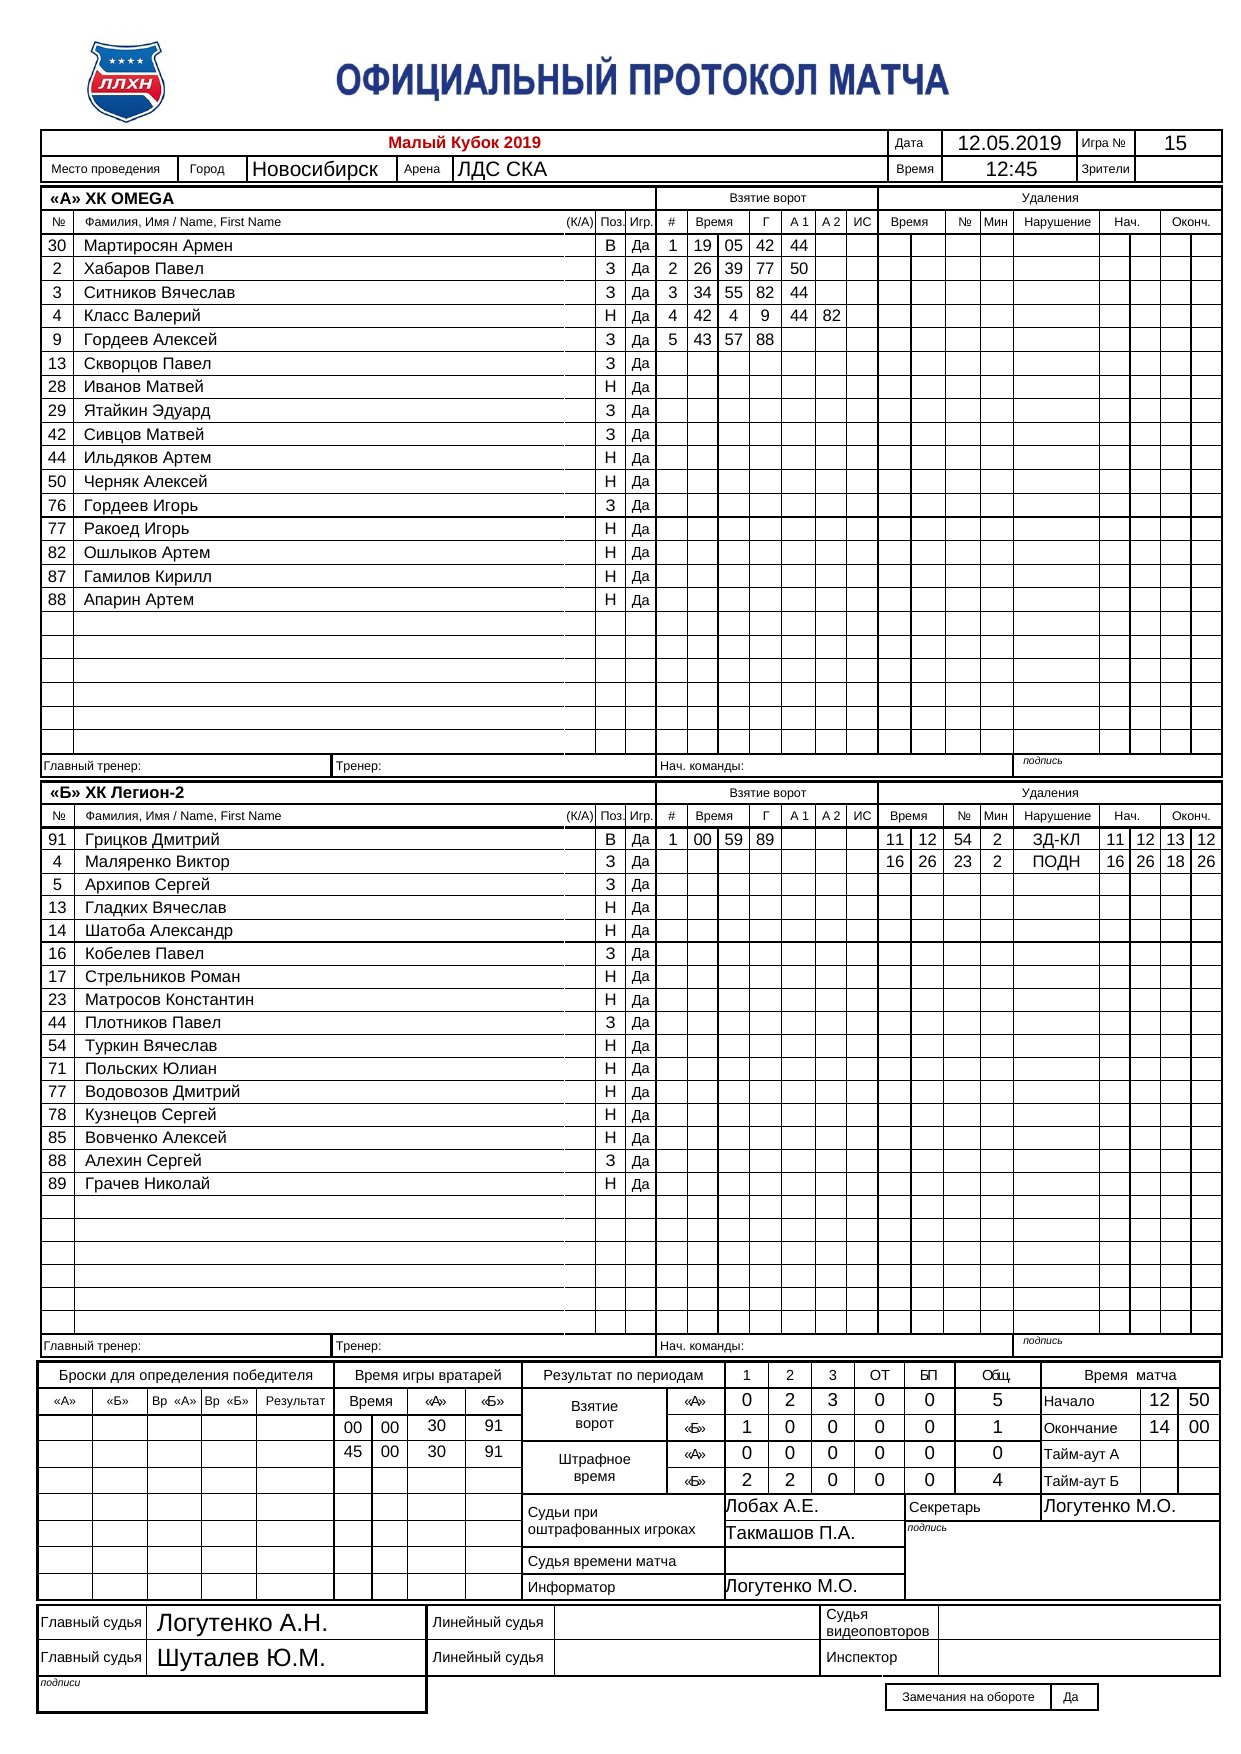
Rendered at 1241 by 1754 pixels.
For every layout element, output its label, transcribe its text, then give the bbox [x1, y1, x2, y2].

table_cell [1014, 494, 1099, 516]
table_cell [93, 1441, 147, 1467]
table_cell [39, 1416, 92, 1440]
table_cell [847, 1311, 877, 1333]
table_cell [565, 1104, 595, 1126]
table_cell 3 [42, 281, 73, 303]
table_cell [750, 470, 781, 493]
table_cell [912, 470, 945, 493]
table_cell 13 [1161, 829, 1190, 849]
table_cell [1014, 1265, 1099, 1287]
table_cell [816, 1058, 846, 1079]
table_cell [816, 989, 846, 1011]
table_cell [1131, 943, 1160, 964]
table_cell [565, 920, 595, 941]
table_cell Главный судья [39, 1606, 146, 1639]
table_cell [1014, 446, 1099, 469]
table_cell [466, 1494, 521, 1520]
table_cell [1100, 683, 1129, 706]
table_cell [719, 1150, 749, 1172]
table_cell [981, 352, 1013, 374]
table_cell Н [596, 376, 625, 398]
table_cell [1014, 1196, 1099, 1218]
table_cell [688, 494, 717, 516]
table_cell [565, 874, 595, 895]
table_cell [74, 659, 564, 682]
table_cell [565, 943, 595, 964]
table_cell [565, 328, 595, 351]
table_cell Оконч. [1161, 805, 1221, 826]
table_cell [912, 683, 945, 706]
table_cell [1161, 470, 1190, 493]
table_cell [1014, 423, 1099, 445]
table_header 2 [769, 1363, 811, 1387]
table_cell З [596, 850, 625, 872]
table_cell [688, 874, 717, 895]
table_cell [912, 636, 945, 658]
table_cell [565, 1311, 595, 1333]
table_cell [719, 989, 749, 1011]
table_cell [847, 1035, 877, 1057]
table_cell [782, 565, 815, 587]
table_cell [981, 446, 1013, 469]
table_cell [879, 494, 910, 516]
table_cell [912, 494, 945, 516]
table_cell [688, 541, 717, 564]
table_cell [981, 376, 1013, 398]
table_cell Да [626, 1127, 655, 1149]
table_cell [1014, 1219, 1099, 1241]
table_cell [1161, 376, 1190, 398]
table_cell [750, 989, 781, 1011]
table_cell [1161, 352, 1190, 374]
table_cell [719, 874, 749, 895]
table_cell [202, 1494, 256, 1520]
table_cell 17 [42, 966, 74, 987]
table_cell [75, 1196, 564, 1218]
table_cell [782, 423, 815, 445]
table_cell [946, 352, 980, 374]
table_cell [782, 1150, 815, 1172]
table_cell 2 [726, 1468, 768, 1493]
table_cell [879, 235, 910, 256]
table_cell 26 [912, 850, 943, 872]
table_cell [1014, 707, 1099, 729]
table_cell [879, 376, 910, 398]
table_cell [148, 1547, 201, 1573]
table_cell [1100, 1311, 1129, 1333]
table_cell Место проведения [42, 157, 177, 181]
table_cell [1131, 565, 1160, 587]
table_cell 44 [782, 281, 815, 303]
table_cell [657, 943, 687, 964]
table_cell [879, 730, 910, 753]
table_cell (К/А) [565, 805, 595, 826]
table_cell Ятайкин Эдуард [74, 399, 564, 422]
table_cell [1192, 1242, 1221, 1264]
table_cell [750, 446, 781, 469]
table_cell [257, 1416, 333, 1440]
table_cell [946, 423, 980, 445]
table_cell [981, 1012, 1013, 1033]
table_cell З [596, 874, 625, 895]
table_header «А» ХК OMEGA [42, 188, 655, 209]
table_cell [912, 896, 943, 918]
table_cell Время [335, 1389, 407, 1413]
table_cell [39, 1468, 92, 1493]
table_cell [944, 1035, 980, 1057]
table_cell [1192, 1127, 1221, 1149]
table_cell [657, 1242, 687, 1264]
table_cell [93, 1416, 147, 1440]
table_cell [847, 399, 877, 422]
table_cell 78 [42, 1104, 74, 1126]
table_cell Судья видеоповторов [821, 1606, 938, 1639]
table_cell 00 [335, 1416, 371, 1440]
table_cell Хабаров Павел [74, 257, 564, 280]
table_cell 19 [688, 235, 717, 256]
table_cell [1179, 1441, 1219, 1467]
table_cell [946, 612, 980, 634]
table_cell Главный тренер: [42, 1335, 330, 1356]
table_cell [944, 1012, 980, 1033]
table_cell № [42, 211, 73, 233]
table_cell подпись [906, 1522, 1219, 1599]
table_cell [944, 1242, 980, 1264]
table_cell [335, 1468, 371, 1493]
table_cell [257, 1441, 333, 1467]
table_cell Ошлыков Артем [74, 541, 564, 564]
table_cell 2 [769, 1468, 811, 1493]
table_header 15 [1136, 131, 1221, 155]
table_cell [657, 1311, 687, 1333]
table_cell 88 [42, 588, 73, 611]
table_cell [981, 989, 1013, 1011]
table_header Замечания на обороте [887, 1685, 1050, 1709]
table_cell Нарушение [1014, 211, 1099, 233]
table_header 3 [812, 1363, 854, 1387]
table_cell Мартиросян Армен [74, 235, 564, 256]
table_cell Логутенко М.О. [1042, 1495, 1219, 1520]
table_cell «Б » [466, 1389, 521, 1413]
table_cell [981, 874, 1013, 895]
table_header Взятие ворот [657, 188, 877, 209]
table_cell [719, 612, 749, 634]
table_cell [944, 1265, 980, 1287]
table_cell [912, 257, 945, 280]
table_cell [981, 541, 1013, 564]
table_cell [1192, 1035, 1221, 1057]
table_cell Арена [398, 157, 452, 181]
table_cell [912, 1150, 943, 1172]
table_cell [1131, 896, 1160, 918]
table_cell [1014, 328, 1099, 351]
table_cell [74, 707, 564, 729]
table_cell Время [688, 211, 749, 233]
table_cell [1131, 1104, 1160, 1126]
table_cell Тренер: [333, 1335, 655, 1356]
table_cell [257, 1574, 333, 1599]
table_cell [750, 1288, 781, 1310]
table_cell [816, 446, 846, 469]
table_cell [1192, 920, 1221, 941]
table_cell 54 [944, 829, 980, 849]
table_cell [912, 518, 945, 540]
table_cell подписи [39, 1677, 425, 1711]
table_cell [657, 707, 687, 729]
table_cell [782, 1012, 815, 1033]
table_cell [946, 565, 980, 587]
table_cell [912, 612, 945, 634]
table_cell Алехин Сергей [75, 1150, 564, 1172]
table_cell [879, 1288, 910, 1310]
table_cell [657, 1035, 687, 1057]
table_cell [596, 1311, 625, 1333]
table_cell [782, 896, 815, 918]
table_cell [1136, 157, 1221, 181]
table_cell ЛДС СКА [454, 157, 887, 181]
table_cell [657, 1265, 687, 1287]
table_cell 44 [42, 1012, 74, 1033]
table_cell [1192, 305, 1221, 327]
table_cell [1100, 707, 1129, 729]
table_cell [565, 636, 595, 658]
table_cell [847, 1012, 877, 1033]
table_cell [719, 707, 749, 729]
table_cell [1192, 235, 1221, 256]
table_cell 18 [1161, 850, 1190, 872]
table_cell [719, 541, 749, 564]
table_cell [750, 707, 781, 729]
table_cell [879, 1081, 910, 1103]
table_cell [782, 1311, 815, 1333]
table_cell [750, 874, 781, 895]
table_cell [981, 1104, 1013, 1126]
table_cell [565, 896, 595, 918]
table_cell [466, 1547, 521, 1573]
table_cell [596, 1219, 625, 1241]
table_cell [1100, 1219, 1129, 1241]
table_cell [688, 376, 717, 398]
table_cell [1014, 257, 1099, 280]
table_cell Тайм-аут Б [1042, 1468, 1140, 1493]
table_cell [39, 1574, 92, 1599]
table_cell [1100, 1150, 1129, 1172]
table_cell [981, 683, 1013, 706]
table_cell [847, 1242, 877, 1264]
table_cell [1131, 352, 1160, 374]
table_cell [719, 966, 749, 987]
table_cell [1014, 989, 1099, 1011]
table_cell (К/А) [565, 211, 595, 233]
table_cell [565, 1219, 595, 1241]
table_cell Архипов Сергей [75, 874, 564, 895]
table_cell 0 [905, 1389, 954, 1413]
table_cell [1161, 966, 1190, 987]
table_cell [816, 612, 846, 634]
table_cell [596, 1288, 625, 1310]
table_cell 45 [335, 1441, 371, 1467]
table_cell [879, 305, 910, 327]
table_cell [565, 470, 595, 493]
table_cell [1131, 588, 1160, 611]
table_cell [912, 966, 943, 987]
table_cell Да [626, 470, 655, 493]
table_cell [688, 1104, 717, 1126]
table_cell [1161, 1219, 1190, 1241]
table_cell [1192, 636, 1221, 658]
table_cell Да [626, 874, 655, 895]
table_cell Поз. [596, 805, 625, 826]
table_cell [816, 1265, 846, 1287]
table_cell [1131, 874, 1160, 895]
table_header Да [1052, 1685, 1097, 1709]
table_cell [1014, 470, 1099, 493]
table_cell Линейный судья [428, 1640, 554, 1675]
table_cell [202, 1521, 256, 1546]
table_cell [565, 1196, 595, 1218]
table_cell 39 [719, 257, 749, 280]
table_cell [719, 1012, 749, 1033]
table_cell [816, 1035, 846, 1057]
table_cell [1100, 1288, 1129, 1310]
table_cell 30 [408, 1416, 465, 1440]
table_cell [1192, 257, 1221, 280]
table_cell [1161, 1058, 1190, 1079]
table_cell [750, 376, 781, 398]
table_cell 89 [750, 829, 781, 849]
table_cell Да [626, 423, 655, 445]
table_cell подпись [1014, 1335, 1221, 1356]
table_cell [879, 470, 910, 493]
table_cell [946, 636, 980, 658]
table_cell Мин [981, 211, 1013, 233]
table_cell [626, 707, 655, 729]
table_cell 4 [42, 850, 74, 872]
table_cell [1014, 1311, 1099, 1333]
table_cell [782, 1288, 815, 1310]
table_cell Да [626, 829, 655, 849]
table_cell [657, 659, 687, 682]
table_cell 0 [905, 1415, 954, 1440]
table_cell [912, 1104, 943, 1126]
picture [5, 28, 1179, 129]
table_cell [1131, 1058, 1160, 1079]
table_cell [816, 920, 846, 941]
table_cell № [944, 805, 980, 826]
table_cell Информатор [523, 1575, 724, 1599]
table_cell [1014, 1127, 1099, 1149]
table_cell Главный тренер: [42, 755, 330, 776]
table_cell [1161, 1311, 1190, 1333]
table_cell Фамилия, Имя / Name, First Name [74, 211, 565, 233]
table_cell [981, 966, 1013, 987]
table_cell [750, 399, 781, 422]
table_cell [257, 1521, 333, 1546]
table_cell [981, 920, 1013, 941]
table_cell [75, 1288, 564, 1310]
table_cell [93, 1574, 147, 1599]
table_cell «Б» [668, 1468, 724, 1493]
table_cell [148, 1441, 201, 1467]
table_cell [565, 850, 595, 872]
table_cell [782, 399, 815, 422]
table_cell [1131, 494, 1160, 516]
table_cell [1014, 1081, 1099, 1103]
table_cell 55 [719, 281, 749, 303]
table_cell [1161, 1150, 1190, 1172]
table_cell [847, 989, 877, 1011]
table_cell [1161, 659, 1190, 682]
table_cell [688, 966, 717, 987]
table_cell [1100, 257, 1129, 280]
table_cell [202, 1574, 256, 1599]
table_cell [688, 850, 717, 872]
table_cell [1014, 1058, 1099, 1079]
table_cell [981, 1173, 1013, 1195]
table_cell [1100, 896, 1129, 918]
table_cell [879, 920, 910, 941]
table_cell [74, 683, 564, 706]
table_cell [847, 874, 877, 895]
table_cell [750, 1058, 781, 1079]
table_cell [1131, 1150, 1160, 1172]
table_cell Инспектор [821, 1640, 938, 1675]
table_cell [1131, 920, 1160, 941]
table_cell [1161, 1104, 1190, 1126]
table_cell Скворцов Павел [74, 352, 564, 374]
table_cell [912, 1242, 943, 1264]
table_cell [719, 565, 749, 587]
table_cell [1100, 1265, 1129, 1287]
table_cell [657, 1127, 687, 1149]
table_cell [750, 612, 781, 634]
table_cell [912, 352, 945, 374]
table_cell Нач. [1100, 805, 1160, 826]
table_cell [657, 1150, 687, 1172]
table_cell [565, 518, 595, 540]
table_cell З [596, 1150, 625, 1172]
table_cell [782, 1127, 815, 1149]
table_cell [1014, 518, 1099, 540]
table_cell Время [879, 211, 945, 233]
table_cell [719, 446, 749, 469]
table_cell 71 [42, 1058, 74, 1079]
table_cell Г [750, 805, 781, 826]
table_cell [688, 659, 717, 682]
table_cell [555, 1640, 819, 1675]
table_cell [946, 470, 980, 493]
table_cell [946, 730, 980, 753]
table_cell [657, 588, 687, 611]
table_cell [373, 1521, 407, 1546]
table_cell З [596, 352, 625, 374]
table_cell [1100, 943, 1129, 964]
table_cell [946, 257, 980, 280]
table_cell [944, 1150, 980, 1172]
table_cell [1100, 1058, 1129, 1079]
table_cell Да [626, 588, 655, 611]
table_cell [1100, 494, 1129, 516]
table_cell [1100, 281, 1129, 303]
table_cell Кузнецов Сергей [75, 1104, 564, 1126]
table_cell [912, 235, 945, 256]
table_cell # [657, 805, 687, 826]
table_cell [750, 518, 781, 540]
table_cell [565, 989, 595, 1011]
table_cell 30 [408, 1441, 465, 1467]
table_cell З [596, 257, 625, 280]
table_cell [782, 989, 815, 1011]
table_cell Да [626, 518, 655, 540]
table_cell [750, 1150, 781, 1172]
table_cell [688, 588, 717, 611]
table_cell [719, 1035, 749, 1057]
table_cell [719, 1311, 749, 1333]
table_cell [981, 399, 1013, 422]
table_cell [1014, 659, 1099, 682]
table_cell Да [626, 235, 655, 256]
table_cell [879, 1127, 910, 1149]
table_cell [1192, 565, 1221, 587]
table_cell [912, 423, 945, 445]
table_cell [816, 1081, 846, 1103]
table_cell 82 [816, 305, 846, 327]
table_cell [1131, 1081, 1160, 1103]
table_cell [912, 943, 943, 964]
table_cell Тренер: [333, 755, 655, 776]
table_cell Логутенко А.Н. [147, 1606, 425, 1639]
table_cell [657, 636, 687, 658]
table_cell [879, 1242, 910, 1264]
table_cell [1161, 920, 1190, 941]
table_cell «А» [408, 1389, 465, 1413]
table_cell [816, 565, 846, 587]
table_cell [816, 423, 846, 445]
table_cell [879, 588, 910, 611]
table_cell [148, 1494, 201, 1520]
table_cell 54 [42, 1035, 74, 1057]
table_cell [688, 446, 717, 469]
table_cell 12:45 [943, 157, 1076, 181]
table_cell З [596, 943, 625, 964]
table_cell [879, 874, 910, 895]
table_cell [816, 470, 846, 493]
table_cell [719, 1265, 749, 1287]
table_cell [688, 636, 717, 658]
table_cell 26 [1131, 850, 1160, 872]
table_cell [879, 423, 910, 445]
table_cell [816, 683, 846, 706]
table_cell [74, 612, 564, 634]
table_cell [750, 850, 781, 872]
table_cell [782, 1265, 815, 1287]
table_cell Грачев Николай [75, 1173, 564, 1195]
table_cell Да [626, 943, 655, 964]
table_cell [1131, 376, 1160, 398]
table_cell [1131, 730, 1160, 753]
table_cell [1192, 541, 1221, 564]
table_cell [1161, 446, 1190, 469]
table_cell [750, 966, 781, 987]
table_cell [657, 730, 687, 753]
table_cell [750, 1311, 781, 1333]
table_cell [75, 1242, 564, 1264]
table_cell [879, 1265, 910, 1287]
table_cell [373, 1494, 407, 1520]
table_cell [847, 494, 877, 516]
table_cell [626, 612, 655, 634]
table_cell [944, 1196, 980, 1218]
table_cell 42 [688, 305, 717, 327]
table_cell Да [626, 850, 655, 872]
table_cell [1192, 1196, 1221, 1218]
table_cell [939, 1606, 1219, 1639]
table_cell [1192, 874, 1221, 895]
table_cell [782, 730, 815, 753]
table_cell [719, 730, 749, 753]
table_cell [879, 612, 910, 634]
table_cell А 2 [816, 211, 846, 233]
table_cell [1014, 920, 1099, 941]
table_cell Матросов Константин [75, 989, 564, 1011]
table_cell 0 [905, 1442, 954, 1467]
table_cell 2 [981, 829, 1013, 849]
table_cell [93, 1468, 147, 1493]
table_cell [719, 659, 749, 682]
table_cell [335, 1494, 371, 1520]
table_cell [816, 1012, 846, 1033]
table_cell Н [596, 1081, 625, 1103]
table_cell 4 [42, 305, 73, 327]
table_cell [42, 1242, 74, 1264]
table_cell [1100, 989, 1129, 1011]
table_cell [1131, 423, 1160, 445]
table_cell [657, 1012, 687, 1033]
table_cell 14 [42, 920, 74, 941]
table_cell [1161, 1127, 1190, 1149]
table_cell [816, 1196, 846, 1218]
table_cell [1161, 730, 1190, 753]
table_cell [847, 423, 877, 445]
table_cell [879, 518, 910, 540]
table_cell [1131, 470, 1160, 493]
table_cell 1 [657, 829, 687, 849]
table_cell [657, 989, 687, 1011]
table_cell [719, 850, 749, 872]
table_cell 11 [1100, 829, 1129, 849]
table_cell [912, 707, 945, 729]
table_cell Шуталев Ю.М. [147, 1640, 425, 1675]
table_cell [847, 446, 877, 469]
table_cell [657, 1196, 687, 1218]
table_cell [1161, 1196, 1190, 1218]
table_cell [847, 1150, 877, 1172]
table_cell [1161, 612, 1190, 634]
table_cell [42, 636, 73, 658]
table_cell [657, 376, 687, 398]
table_cell Взятие ворот [523, 1389, 666, 1440]
table_cell [719, 1288, 749, 1310]
table_cell [626, 1311, 655, 1333]
table_cell [1100, 352, 1129, 374]
table_cell [782, 1081, 815, 1103]
table_cell [42, 612, 73, 634]
table_cell [879, 541, 910, 564]
table_cell [1161, 1035, 1190, 1057]
table_cell [1100, 730, 1129, 753]
table_cell [688, 896, 717, 918]
table_cell Н [596, 305, 625, 327]
table_cell «Б» [93, 1389, 147, 1413]
table_cell [1161, 281, 1190, 303]
table_cell [847, 518, 877, 540]
table_cell [816, 829, 846, 849]
table_cell Тайм-аут А [1042, 1441, 1140, 1467]
table_cell [816, 1219, 846, 1241]
table_cell [946, 588, 980, 611]
table_cell Ильдяков Артем [74, 446, 564, 469]
table_cell [847, 850, 877, 872]
table_cell [750, 565, 781, 587]
table_cell [782, 1058, 815, 1079]
table_cell Нач. команды: [657, 755, 1012, 776]
table_cell [1014, 1173, 1099, 1195]
table_cell 85 [42, 1127, 74, 1149]
table_cell Окончание [1042, 1415, 1140, 1440]
table_cell [688, 612, 717, 634]
table_cell [688, 518, 717, 540]
table_cell [1131, 966, 1160, 987]
table_cell [1192, 399, 1221, 422]
table_cell [847, 920, 877, 941]
table_cell [946, 376, 980, 398]
table_cell [912, 281, 945, 303]
table_cell [657, 1173, 687, 1195]
table_cell [879, 1311, 910, 1333]
table_cell [719, 1173, 749, 1195]
table_cell ПОДН [1014, 850, 1099, 872]
table_cell [782, 352, 815, 374]
table_cell [1161, 896, 1190, 918]
table_cell [1161, 1081, 1190, 1103]
table_cell [565, 423, 595, 445]
table_cell [1014, 1150, 1099, 1172]
table_cell [148, 1416, 201, 1440]
table_cell [555, 1606, 819, 1639]
table_cell [719, 470, 749, 493]
table_cell В [596, 829, 625, 849]
table_header БП [905, 1363, 954, 1387]
table_cell [1161, 565, 1190, 587]
table_cell [596, 636, 625, 658]
table_cell [847, 1219, 877, 1241]
table_cell [428, 1677, 882, 1711]
table_cell [657, 1104, 687, 1126]
table_cell [657, 518, 687, 540]
table_cell [782, 874, 815, 895]
table_cell [565, 683, 595, 706]
table_cell [1161, 1288, 1190, 1310]
table_cell 89 [42, 1173, 74, 1195]
table_cell [335, 1574, 371, 1599]
table_cell [1014, 612, 1099, 634]
table_cell [1014, 399, 1099, 422]
table_cell 2 [42, 257, 73, 280]
table_cell [782, 707, 815, 729]
table_cell [782, 518, 815, 540]
table_cell [688, 1219, 717, 1241]
table_cell 88 [750, 328, 781, 351]
table_cell [879, 896, 910, 918]
table_cell [1100, 1035, 1129, 1057]
table_cell [565, 352, 595, 374]
table_cell [688, 1127, 717, 1149]
table_cell [719, 1127, 749, 1149]
table_cell [408, 1521, 465, 1546]
table_cell [408, 1574, 465, 1599]
table_cell [565, 1173, 595, 1195]
table_cell [42, 1219, 74, 1241]
table_cell Гордеев Игорь [74, 494, 564, 516]
table_cell [626, 730, 655, 753]
table_cell [1192, 683, 1221, 706]
table_cell Да [626, 541, 655, 564]
table_cell 3 [657, 281, 687, 303]
table_cell [912, 565, 945, 587]
table_header Малый Кубок 2019 [42, 131, 887, 155]
table_cell [782, 1219, 815, 1241]
table_cell [565, 399, 595, 422]
table_cell [565, 829, 595, 849]
table_cell [1161, 1242, 1190, 1264]
table_cell Польских Юлиан [75, 1058, 564, 1079]
table_cell [688, 1173, 717, 1195]
table_cell [596, 1242, 625, 1264]
table_cell [782, 376, 815, 398]
table_cell [148, 1521, 201, 1546]
table_cell Штрафное время [523, 1442, 666, 1493]
table_cell [944, 966, 980, 987]
table_cell [1131, 659, 1160, 682]
table_cell [912, 1081, 943, 1103]
table_cell [816, 588, 846, 611]
table_cell 44 [782, 305, 815, 327]
table_cell «А» [39, 1389, 92, 1413]
table_cell [688, 730, 717, 753]
table_cell [335, 1521, 371, 1546]
table_cell [912, 1058, 943, 1079]
table_cell [847, 1288, 877, 1310]
table_cell [565, 1288, 595, 1310]
table_cell «А» [668, 1442, 724, 1467]
table_cell [847, 588, 877, 611]
table_cell [816, 659, 846, 682]
table_cell [1131, 1265, 1160, 1287]
table_cell 42 [750, 235, 781, 256]
table_cell [1192, 518, 1221, 540]
table_cell [466, 1468, 521, 1493]
table_cell 12 [1141, 1389, 1177, 1413]
table_cell Н [596, 541, 625, 564]
table_cell [565, 1127, 595, 1149]
table_cell [1131, 541, 1160, 564]
table_cell [1100, 612, 1129, 634]
table_cell [816, 328, 846, 351]
table_cell [257, 1547, 333, 1573]
table_cell [946, 281, 980, 303]
table_cell [847, 1196, 877, 1218]
table_cell [782, 612, 815, 634]
table_cell [596, 730, 625, 753]
table_cell Н [596, 1058, 625, 1079]
table_cell [981, 281, 1013, 303]
table_cell 26 [688, 257, 717, 280]
table_header Удаления [879, 783, 1221, 803]
table_cell [42, 1265, 74, 1287]
table_cell Н [596, 518, 625, 540]
table_cell [408, 1547, 465, 1573]
table_cell [816, 1127, 846, 1149]
table_cell [981, 943, 1013, 964]
table_cell [847, 1173, 877, 1195]
table_cell Вовченко Алексей [75, 1127, 564, 1149]
table_cell [719, 1219, 749, 1241]
table_cell [782, 850, 815, 872]
table_cell [1100, 636, 1129, 658]
table_cell Стрельников Роман [75, 966, 564, 987]
table_cell [1100, 1127, 1129, 1149]
table_cell [847, 352, 877, 374]
table_cell [1099, 1682, 1220, 1711]
table_cell [1192, 1265, 1221, 1287]
table_cell 76 [42, 494, 73, 516]
table_cell [657, 446, 687, 469]
table_cell 4 [657, 305, 687, 327]
table_cell [879, 1150, 910, 1172]
table_cell [657, 541, 687, 564]
table_cell Н [596, 565, 625, 587]
table_cell [946, 446, 980, 469]
table_cell Оконч. [1161, 211, 1221, 233]
table_cell Ситников Вячеслав [74, 281, 564, 303]
table_cell [1192, 966, 1221, 987]
table_cell [688, 352, 717, 374]
table_cell Г [750, 211, 781, 233]
table_cell [1192, 588, 1221, 611]
table_cell [688, 399, 717, 422]
table_cell Да [626, 1012, 655, 1033]
table_cell Н [596, 896, 625, 918]
table_cell [944, 1104, 980, 1126]
table_cell [912, 874, 943, 895]
table_cell 50 [42, 470, 73, 493]
table_cell [946, 235, 980, 256]
table_cell Грицков Дмитрий [75, 829, 564, 849]
table_cell подпись [1014, 755, 1221, 776]
table_cell [1192, 1081, 1221, 1103]
table_cell [782, 470, 815, 493]
table_cell Да [626, 1173, 655, 1195]
table_cell [719, 943, 749, 964]
table_cell [912, 1196, 943, 1218]
table_cell [1131, 281, 1160, 303]
table_cell [1100, 328, 1129, 351]
table_cell Да [626, 446, 655, 469]
table_cell [816, 541, 846, 564]
table_cell [565, 565, 595, 587]
table_cell 0 [812, 1468, 854, 1493]
table_cell 30 [42, 235, 73, 256]
table_cell [782, 446, 815, 469]
table_cell З [596, 328, 625, 351]
table_cell [912, 1288, 943, 1310]
table_cell [1131, 446, 1160, 469]
table_cell [847, 1265, 877, 1287]
table_cell [912, 730, 945, 753]
table_cell 28 [42, 376, 73, 398]
table_cell [42, 730, 73, 753]
table_cell Да [626, 352, 655, 374]
table_cell [657, 683, 687, 706]
table_cell [408, 1468, 465, 1493]
table_cell Поз. [596, 211, 625, 233]
table_header Время игры вратарей [335, 1363, 521, 1387]
table_cell [565, 541, 595, 564]
table_cell А 1 [782, 805, 815, 826]
table_cell [1192, 1173, 1221, 1195]
table_cell [1014, 1035, 1099, 1057]
table_header Взятие ворот [657, 783, 877, 803]
table_cell [1192, 494, 1221, 516]
table_cell [912, 376, 945, 398]
table_cell [847, 659, 877, 682]
table_cell [750, 659, 781, 682]
table_cell [782, 683, 815, 706]
table_cell [750, 1035, 781, 1057]
table_cell 87 [42, 565, 73, 587]
table_cell [1131, 1012, 1160, 1033]
table_cell [750, 588, 781, 611]
table_cell 59 [719, 829, 749, 849]
table_cell 0 [726, 1442, 768, 1467]
table_cell [946, 541, 980, 564]
table_cell 82 [750, 281, 781, 303]
table_cell [565, 305, 595, 327]
table_cell [879, 683, 910, 706]
table_cell [335, 1547, 371, 1573]
table_cell 3 [812, 1389, 854, 1413]
table_cell 12 [1131, 829, 1160, 849]
table_cell [816, 1173, 846, 1195]
table_cell [750, 730, 781, 753]
table_cell [1014, 1288, 1099, 1310]
table_cell [657, 966, 687, 987]
table_cell Маляренко Виктор [75, 850, 564, 872]
table_cell [981, 636, 1013, 658]
table_cell [912, 1265, 943, 1287]
table_cell [719, 896, 749, 918]
table_cell [1014, 636, 1099, 658]
table_cell [657, 565, 687, 587]
table_cell [1192, 707, 1221, 729]
table_cell Да [626, 966, 655, 987]
table_cell [782, 920, 815, 941]
table_cell [1161, 707, 1190, 729]
table_cell 16 [1100, 850, 1129, 872]
table_cell [719, 920, 749, 941]
table_cell [750, 352, 781, 374]
table_cell [1131, 399, 1160, 422]
table_cell [688, 423, 717, 445]
table_cell [1131, 1127, 1160, 1149]
table_cell 77 [750, 257, 781, 280]
table_cell [981, 1265, 1013, 1287]
table_cell [1100, 659, 1129, 682]
table_cell 0 [812, 1442, 854, 1467]
table_cell [750, 1104, 781, 1126]
table_cell [1192, 328, 1221, 351]
table_cell 5 [657, 328, 687, 351]
table_cell [39, 1441, 92, 1467]
table_cell [688, 1012, 717, 1033]
table_cell [657, 1058, 687, 1079]
table_cell [1014, 943, 1099, 964]
table_cell [719, 518, 749, 540]
table_cell [719, 683, 749, 706]
table_cell Вр «Б» [202, 1389, 256, 1413]
table_header «Б» ХК Легион-2 [42, 783, 655, 803]
table_cell [466, 1574, 521, 1599]
table_cell 0 [726, 1389, 768, 1413]
table_cell [1100, 1173, 1129, 1195]
table_cell [42, 1311, 74, 1333]
table_cell Да [626, 305, 655, 327]
table_cell [782, 328, 815, 351]
table_cell [688, 920, 717, 941]
table_cell [42, 1288, 74, 1310]
table_cell [719, 1058, 749, 1079]
table_cell [981, 565, 1013, 587]
table_cell [1161, 1173, 1190, 1195]
table_cell [688, 1035, 717, 1057]
table_cell [981, 257, 1013, 280]
table_cell [1014, 235, 1099, 256]
table_cell Да [626, 896, 655, 918]
table_cell [1179, 1468, 1219, 1493]
table_cell [847, 328, 877, 351]
table_cell 0 [956, 1442, 1040, 1467]
table_cell 77 [42, 1081, 74, 1103]
table_cell [879, 1219, 910, 1241]
table_cell [981, 494, 1013, 516]
table_cell 5 [956, 1389, 1040, 1413]
table_cell [1100, 446, 1129, 469]
table_cell [626, 659, 655, 682]
table_cell Да [626, 376, 655, 398]
table_cell [847, 612, 877, 634]
table_cell [1131, 235, 1160, 256]
table_cell [782, 1173, 815, 1195]
table_cell 0 [855, 1389, 904, 1413]
table_cell Да [626, 989, 655, 1011]
table_cell 14 [1141, 1415, 1177, 1440]
table_cell # [657, 211, 687, 233]
table_cell [981, 1081, 1013, 1103]
table_cell Гладких Вячеслав [75, 896, 564, 918]
table_cell [565, 235, 595, 256]
table_cell З [596, 399, 625, 422]
table_cell [257, 1494, 333, 1520]
table_cell [750, 1012, 781, 1033]
table_cell [847, 305, 877, 327]
table_cell Гордеев Алексей [74, 328, 564, 351]
table_cell [719, 1081, 749, 1103]
table_cell [847, 683, 877, 706]
table_cell 4 [956, 1468, 1040, 1493]
table_cell ИС [847, 805, 877, 826]
table_cell [1131, 683, 1160, 706]
table_cell [981, 659, 1013, 682]
table_cell [1192, 1058, 1221, 1079]
table_cell [944, 1173, 980, 1195]
table_cell Н [596, 1035, 625, 1057]
table_cell [1161, 235, 1190, 256]
table_cell 91 [466, 1416, 521, 1440]
table_cell Да [626, 1035, 655, 1057]
table_cell [816, 494, 846, 516]
table_header Удаления [879, 188, 1221, 209]
table_cell [1131, 1242, 1160, 1264]
table_cell [1161, 494, 1190, 516]
table_cell [565, 730, 595, 753]
table_cell 82 [42, 541, 73, 564]
table_cell [847, 1081, 877, 1103]
table_cell [1192, 1219, 1221, 1241]
table_cell [565, 281, 595, 303]
table_cell [1192, 989, 1221, 1011]
table_cell [750, 1081, 781, 1103]
table_cell [879, 281, 910, 303]
table_cell [946, 305, 980, 327]
table_cell Апарин Артем [74, 588, 564, 611]
table_cell «Б» [668, 1415, 724, 1440]
table_cell 0 [769, 1442, 811, 1467]
table_cell № [42, 805, 74, 826]
table_cell [912, 1173, 943, 1195]
table_cell А 2 [816, 805, 846, 826]
table_cell № [946, 211, 980, 233]
table_cell Судьи при оштрафованных игроках [523, 1495, 724, 1546]
table_cell [912, 446, 945, 469]
table_cell [883, 1677, 1220, 1681]
table_cell 91 [42, 829, 74, 849]
table_cell [981, 1127, 1013, 1149]
table_cell Класс Валерий [74, 305, 564, 327]
table_cell Гамилов Кирилл [74, 565, 564, 587]
table_cell [1192, 730, 1221, 753]
table_cell 2 [657, 257, 687, 280]
table_cell Лобах А.Е. [726, 1495, 904, 1520]
table_cell [1100, 376, 1129, 398]
table_cell Игр. [626, 805, 655, 826]
table_cell 42 [42, 423, 73, 445]
table_cell Да [626, 399, 655, 422]
table_cell [847, 730, 877, 753]
table_cell Да [626, 257, 655, 280]
table_cell [981, 328, 1013, 351]
table_cell [148, 1468, 201, 1493]
table_cell [565, 1012, 595, 1033]
table_cell [596, 683, 625, 706]
table_cell Фамилия, Имя / Name, First Name [75, 805, 565, 826]
table_cell Результат [257, 1389, 333, 1413]
table_cell [1161, 683, 1190, 706]
table_cell [626, 1219, 655, 1241]
table_cell 11 [879, 829, 910, 849]
table_cell [657, 1219, 687, 1241]
table_cell [719, 352, 749, 374]
table_cell [879, 966, 910, 987]
table_cell 12 [1192, 829, 1221, 849]
table_cell [726, 1548, 904, 1573]
table_cell [750, 494, 781, 516]
table_cell [847, 707, 877, 729]
table_cell [782, 588, 815, 611]
table_cell З [596, 1012, 625, 1033]
table_cell [782, 494, 815, 516]
table_cell 13 [42, 896, 74, 918]
table_cell [879, 1104, 910, 1126]
table_cell Водовозов Дмитрий [75, 1081, 564, 1103]
table_cell [565, 1058, 595, 1079]
table_cell [1014, 305, 1099, 327]
table_cell [74, 636, 564, 658]
table_cell [1014, 541, 1099, 564]
table_cell [1014, 874, 1099, 895]
table_cell [782, 1196, 815, 1218]
table_cell [75, 1265, 564, 1287]
table_cell Нарушение [1014, 805, 1099, 826]
table_cell [657, 920, 687, 941]
table_cell [1161, 328, 1190, 351]
table_cell [912, 1035, 943, 1057]
table_cell [879, 328, 910, 351]
table_cell [816, 1242, 846, 1264]
table_cell [981, 1035, 1013, 1057]
table_cell [816, 281, 846, 303]
table_cell Да [626, 328, 655, 351]
table_cell [981, 305, 1013, 327]
table_cell [879, 257, 910, 280]
table_cell [1192, 1104, 1221, 1126]
table_cell [944, 874, 980, 895]
table_header Дата [889, 131, 941, 155]
table_cell [1014, 683, 1099, 706]
table_cell Логутенко М.О. [726, 1575, 904, 1599]
table_cell [946, 518, 980, 540]
table_cell [719, 1104, 749, 1126]
table_cell Да [626, 1104, 655, 1126]
table_cell [750, 423, 781, 445]
table_cell [93, 1547, 147, 1573]
table_cell [944, 1288, 980, 1310]
table_cell [1131, 1288, 1160, 1310]
table_cell [42, 659, 73, 682]
table_cell [847, 636, 877, 658]
table_cell [981, 612, 1013, 634]
table_cell [939, 1640, 1219, 1675]
table_cell [1192, 659, 1221, 682]
table_cell 9 [750, 305, 781, 327]
table_cell [1100, 1012, 1129, 1033]
table_cell [596, 659, 625, 682]
table_cell [1014, 376, 1099, 398]
table_cell [1100, 305, 1129, 327]
table_cell Н [596, 446, 625, 469]
table_cell 2 [769, 1389, 811, 1413]
table_cell [981, 588, 1013, 611]
table_cell [148, 1574, 201, 1599]
table_cell [1014, 1104, 1099, 1126]
table_cell [657, 494, 687, 516]
table_cell [981, 1150, 1013, 1172]
table_cell 5 [42, 874, 74, 895]
table_cell [1161, 399, 1190, 422]
table_header Игра № [1078, 131, 1134, 155]
table_cell [847, 896, 877, 918]
table_cell 9 [42, 328, 73, 351]
table_cell [565, 1265, 595, 1287]
table_cell [657, 1081, 687, 1103]
table_cell [466, 1521, 521, 1546]
table_cell [847, 281, 877, 303]
table_cell 2 [981, 850, 1013, 872]
table_cell [1131, 518, 1160, 540]
table_cell [688, 989, 717, 1011]
table_cell [565, 707, 595, 729]
table_cell [879, 352, 910, 374]
table_cell [1161, 588, 1190, 611]
table_cell [816, 1288, 846, 1310]
table_cell [879, 659, 910, 682]
table_cell [981, 470, 1013, 493]
table_cell [981, 1058, 1013, 1079]
table_cell [596, 707, 625, 729]
table_cell 23 [944, 850, 980, 872]
table_cell [981, 730, 1013, 753]
table_cell 12 [912, 829, 943, 849]
table_cell [1100, 470, 1129, 493]
table_cell [202, 1547, 256, 1573]
table_cell [688, 1150, 717, 1172]
table_cell [565, 257, 595, 280]
table_cell [1161, 518, 1190, 540]
table_cell [1131, 1173, 1160, 1195]
table_cell [816, 707, 846, 729]
table_cell [1131, 257, 1160, 280]
table_cell [1161, 541, 1190, 564]
table_cell [1131, 328, 1160, 351]
table_cell [1100, 1196, 1129, 1218]
table_cell 00 [688, 829, 717, 849]
table_cell 29 [42, 399, 73, 422]
table_cell [1161, 1012, 1190, 1033]
table_cell [42, 707, 73, 729]
table_cell [688, 1265, 717, 1287]
table_cell 43 [688, 328, 717, 351]
table_cell [782, 1104, 815, 1126]
table_cell [879, 399, 910, 422]
table_cell [912, 305, 945, 327]
table_cell [1161, 636, 1190, 658]
table_header 1 [726, 1363, 768, 1387]
table_cell Н [596, 1104, 625, 1126]
table_cell [39, 1521, 92, 1546]
table_cell [626, 636, 655, 658]
table_cell Черняк Алексей [74, 470, 564, 493]
table_cell [750, 683, 781, 706]
table_cell [782, 966, 815, 987]
table_cell [1161, 423, 1190, 445]
table_cell [1192, 352, 1221, 374]
table_cell [75, 1219, 564, 1241]
table_cell [981, 423, 1013, 445]
table_cell [1192, 446, 1221, 469]
table_cell Время [879, 805, 943, 826]
table_cell [750, 1242, 781, 1264]
table_cell Мин [981, 805, 1013, 826]
table_cell [1100, 1104, 1129, 1126]
table_cell [750, 943, 781, 964]
table_cell [74, 730, 564, 753]
table_cell [944, 1058, 980, 1079]
table_cell [912, 588, 945, 611]
table_cell Сивцов Матвей [74, 423, 564, 445]
table_cell 0 [855, 1415, 904, 1440]
table_cell [408, 1494, 465, 1520]
table_cell [719, 636, 749, 658]
table_cell [879, 1012, 910, 1033]
table_cell [912, 1311, 943, 1333]
table_cell 4 [719, 305, 749, 327]
table_cell [944, 1127, 980, 1149]
table_cell [879, 565, 910, 587]
table_cell [912, 989, 943, 1011]
table_cell Н [596, 966, 625, 987]
table_header 12.05.2019 [943, 131, 1076, 155]
table_cell [1131, 707, 1160, 729]
table_cell Плотников Павел [75, 1012, 564, 1033]
table_cell 57 [719, 328, 749, 351]
table_cell [1192, 1012, 1221, 1033]
table_cell [981, 1242, 1013, 1264]
table_cell [565, 1150, 595, 1172]
table_cell [1131, 305, 1160, 327]
table_cell Ракоед Игорь [74, 518, 564, 540]
table_cell [1192, 423, 1221, 445]
table_cell [719, 423, 749, 445]
table_cell [719, 399, 749, 422]
table_cell [1192, 281, 1221, 303]
table_cell [1192, 376, 1221, 398]
table_cell [1161, 305, 1190, 327]
table_cell [75, 1311, 564, 1333]
table_cell [1100, 874, 1129, 895]
table_cell [1131, 1196, 1160, 1218]
table_cell [626, 683, 655, 706]
table_cell [202, 1468, 256, 1493]
table_cell [1014, 281, 1099, 303]
table_cell [912, 399, 945, 422]
table_cell [1014, 1242, 1099, 1264]
table_cell [879, 1035, 910, 1057]
table_cell [596, 612, 625, 634]
table_cell [565, 1242, 595, 1264]
table_cell [879, 1173, 910, 1195]
table_cell [1014, 966, 1099, 987]
table_cell 1 [657, 235, 687, 256]
table_cell [981, 896, 1013, 918]
table_cell Да [626, 1150, 655, 1172]
table_cell [912, 1219, 943, 1241]
table_cell [1161, 989, 1190, 1011]
table_cell Иванов Матвей [74, 376, 564, 398]
table_cell [879, 707, 910, 729]
table_cell [816, 518, 846, 540]
table_cell [39, 1547, 92, 1573]
table_cell [944, 1219, 980, 1241]
table_cell [1141, 1468, 1177, 1493]
table_cell Да [626, 1058, 655, 1079]
table_header Результат по периодам [523, 1363, 724, 1387]
table_cell [944, 943, 980, 964]
table_cell [565, 494, 595, 516]
table_cell [944, 896, 980, 918]
table_cell [946, 683, 980, 706]
table_cell [750, 1219, 781, 1241]
table_cell [688, 1288, 717, 1310]
table_cell [1131, 1035, 1160, 1057]
table_cell Шатоба Александр [75, 920, 564, 941]
table_cell [782, 1035, 815, 1057]
table_cell 05 [719, 235, 749, 256]
table_cell [596, 1265, 625, 1287]
table_cell [946, 494, 980, 516]
table_cell [657, 612, 687, 634]
table_cell Вр «А» [148, 1389, 201, 1413]
table_cell [1192, 1150, 1221, 1172]
table_cell [1100, 518, 1129, 540]
table_cell [657, 896, 687, 918]
table_cell [912, 920, 943, 941]
table_cell [1014, 565, 1099, 587]
table_cell [1100, 966, 1129, 987]
table_cell 1 [956, 1415, 1040, 1440]
table_cell [373, 1547, 407, 1573]
table_cell 00 [373, 1441, 407, 1467]
table_cell Нач. команды: [657, 1335, 1012, 1356]
table_cell [565, 446, 595, 469]
table_cell [657, 1288, 687, 1310]
table_cell Н [596, 920, 625, 941]
table_cell [782, 541, 815, 564]
table_cell Начало [1042, 1389, 1140, 1413]
table_cell 91 [466, 1441, 521, 1467]
table_cell 16 [42, 943, 74, 964]
table_cell 1 [726, 1415, 768, 1440]
table_cell [879, 1058, 910, 1079]
table_cell [688, 707, 717, 729]
table_cell [847, 966, 877, 987]
table_cell [816, 1311, 846, 1333]
table_cell [626, 1242, 655, 1264]
table_cell [565, 376, 595, 398]
table_cell [847, 1058, 877, 1079]
table_cell [981, 518, 1013, 540]
table_cell [565, 966, 595, 987]
table_cell 44 [782, 235, 815, 256]
table_cell [816, 636, 846, 658]
table_cell [565, 612, 595, 634]
table_cell [1100, 541, 1129, 564]
table_cell [946, 328, 980, 351]
table_cell [1100, 920, 1129, 941]
table_cell [565, 1035, 595, 1057]
table_cell [847, 235, 877, 256]
table_cell 0 [812, 1415, 854, 1440]
table_cell Н [596, 989, 625, 1011]
table_cell 50 [782, 257, 815, 280]
table_cell [816, 399, 846, 422]
table_cell Да [626, 494, 655, 516]
table_cell [565, 659, 595, 682]
table_cell Игр. [626, 211, 655, 233]
table_cell [657, 399, 687, 422]
table_cell [688, 470, 717, 493]
table_cell [782, 1242, 815, 1264]
table_cell [981, 1288, 1013, 1310]
table_cell [847, 541, 877, 564]
table_cell 34 [688, 281, 717, 303]
table_cell [1100, 565, 1129, 587]
table_cell [816, 850, 846, 872]
table_cell [816, 896, 846, 918]
table_cell [688, 565, 717, 587]
table_cell [1161, 874, 1190, 895]
table_cell [1131, 636, 1160, 658]
table_cell [626, 1265, 655, 1287]
table_cell [816, 1104, 846, 1126]
table_cell [565, 588, 595, 611]
table_cell [202, 1441, 256, 1467]
table_cell [719, 494, 749, 516]
table_cell [946, 399, 980, 422]
table_cell [816, 730, 846, 753]
table_cell [750, 541, 781, 564]
table_cell 00 [1179, 1415, 1219, 1440]
table_header Время матча [1042, 1363, 1219, 1387]
table_cell [719, 376, 749, 398]
table_cell ИС [847, 211, 877, 233]
table_cell [847, 829, 877, 849]
table_cell Такмашов П.А. [726, 1521, 904, 1546]
table_cell [1131, 1311, 1160, 1333]
table_cell [944, 1311, 980, 1333]
table_cell Туркин Вячеслав [75, 1035, 564, 1057]
table_cell [657, 423, 687, 445]
table_cell [816, 966, 846, 987]
table_cell Н [596, 1127, 625, 1149]
table_cell [981, 1196, 1013, 1218]
table_cell [1100, 399, 1129, 422]
table_cell [847, 376, 877, 398]
table_cell [719, 1242, 749, 1264]
table_cell [782, 636, 815, 658]
table_cell [257, 1468, 333, 1493]
table_cell [847, 943, 877, 964]
table_cell [202, 1416, 256, 1440]
table_cell [944, 1081, 980, 1103]
table_cell [1100, 1242, 1129, 1264]
table_cell Н [596, 1173, 625, 1195]
table_cell [1192, 896, 1221, 918]
table_cell [816, 235, 846, 256]
table_cell Город [179, 157, 246, 181]
table_cell Нач. [1100, 211, 1160, 233]
table_cell З [596, 494, 625, 516]
table_cell Линейный судья [428, 1606, 554, 1639]
table_cell [1014, 588, 1099, 611]
table_cell 0 [905, 1468, 954, 1493]
table_cell [816, 874, 846, 895]
table_cell Да [626, 920, 655, 941]
table_cell [719, 1196, 749, 1218]
table_cell Кобелев Павел [75, 943, 564, 964]
table_cell Секретарь [906, 1495, 1040, 1520]
table_cell [750, 1196, 781, 1218]
table_cell В [596, 235, 625, 256]
table_cell [750, 636, 781, 658]
table_cell [1014, 896, 1099, 918]
table_cell [688, 1058, 717, 1079]
table_cell [912, 1127, 943, 1149]
table_cell [1161, 257, 1190, 280]
table_cell [93, 1521, 147, 1546]
table_cell Время [688, 805, 749, 826]
table_cell 16 [879, 850, 910, 872]
table_cell [688, 1311, 717, 1333]
table_cell [879, 943, 910, 964]
table_cell Судья времени матча [523, 1548, 724, 1573]
table_cell [1014, 730, 1099, 753]
table_cell [688, 1242, 717, 1264]
table_cell [688, 1081, 717, 1103]
table_cell [1131, 989, 1160, 1011]
table_cell [1161, 943, 1190, 964]
table_cell [879, 989, 910, 1011]
table_cell [847, 1104, 877, 1126]
table_cell [1161, 1265, 1190, 1287]
table_cell 13 [42, 352, 73, 374]
table_cell З [596, 423, 625, 445]
table_cell [750, 1127, 781, 1149]
table_cell 26 [1192, 850, 1221, 872]
table_cell Да [626, 565, 655, 587]
table_cell [42, 683, 73, 706]
table_cell [42, 1196, 74, 1218]
table_cell [688, 943, 717, 964]
table_cell [944, 920, 980, 941]
table_cell [847, 565, 877, 587]
table_cell [981, 235, 1013, 256]
table_cell [946, 707, 980, 729]
table_cell [1192, 612, 1221, 634]
table_cell [596, 1196, 625, 1218]
table_cell [626, 1288, 655, 1310]
table_cell [750, 896, 781, 918]
table_cell [1141, 1441, 1177, 1467]
table_cell [1100, 423, 1129, 445]
table_cell 88 [42, 1150, 74, 1172]
table_cell ЗД-КЛ [1014, 829, 1099, 849]
table_cell [373, 1468, 407, 1493]
table_cell «А» [668, 1389, 724, 1413]
table_cell 0 [769, 1415, 811, 1440]
table_cell [847, 1127, 877, 1149]
table_cell [847, 257, 877, 280]
table_cell 00 [373, 1416, 407, 1440]
table_cell Да [626, 1081, 655, 1103]
table_cell [816, 376, 846, 398]
table_cell [688, 683, 717, 706]
table_cell [1131, 612, 1160, 634]
table_cell [1192, 1311, 1221, 1333]
table_cell 0 [855, 1468, 904, 1493]
table_cell [657, 470, 687, 493]
table_cell [879, 446, 910, 469]
table_cell [912, 541, 945, 564]
table_cell 44 [42, 446, 73, 469]
table_cell [1100, 235, 1129, 256]
table_cell [912, 659, 945, 682]
table_header Общ. [956, 1363, 1040, 1387]
table_cell [912, 328, 945, 351]
table_cell З [596, 281, 625, 303]
table_cell Время [889, 157, 941, 181]
table_cell [782, 943, 815, 964]
table_cell [816, 1150, 846, 1172]
table_cell [657, 850, 687, 872]
table_cell [816, 352, 846, 374]
table_cell [626, 1196, 655, 1218]
table_cell 23 [42, 989, 74, 1011]
table_cell [879, 636, 910, 658]
table_cell [1192, 470, 1221, 493]
table_cell [1014, 352, 1099, 374]
table_cell [981, 1219, 1013, 1241]
table_cell Новосибирск [248, 157, 396, 181]
table_cell [1192, 1288, 1221, 1310]
table_cell [981, 707, 1013, 729]
table_cell [657, 874, 687, 895]
table_cell [93, 1494, 147, 1520]
table_cell [816, 943, 846, 964]
table_cell [847, 470, 877, 493]
table_cell 77 [42, 518, 73, 540]
table_cell [565, 1081, 595, 1103]
table_cell Н [596, 470, 625, 493]
table_cell [981, 1311, 1013, 1333]
table_cell [912, 1012, 943, 1033]
table_cell [1014, 1012, 1099, 1033]
table_cell [944, 989, 980, 1011]
table_cell А 1 [782, 211, 815, 233]
table_cell [1192, 943, 1221, 964]
table_cell [782, 659, 815, 682]
table_cell [373, 1574, 407, 1599]
table_cell [1100, 588, 1129, 611]
table_cell [1131, 1219, 1160, 1241]
table_cell [750, 920, 781, 941]
table_cell [750, 1265, 781, 1287]
table_cell [1100, 1081, 1129, 1103]
table_cell Н [596, 588, 625, 611]
table_cell [782, 829, 815, 849]
table_cell 0 [855, 1442, 904, 1467]
table_cell [39, 1494, 92, 1520]
table_cell [946, 659, 980, 682]
table_cell Главный судья [39, 1640, 146, 1675]
table_cell [719, 588, 749, 611]
table_cell [750, 1173, 781, 1195]
table_cell Да [626, 281, 655, 303]
table_header Броски для определения победителя [39, 1363, 333, 1387]
table_cell [688, 1196, 717, 1218]
table_cell [879, 1196, 910, 1218]
table_cell [816, 257, 846, 280]
table_header ОТ [855, 1363, 904, 1387]
table_cell [657, 352, 687, 374]
table_cell 50 [1179, 1389, 1219, 1413]
table_cell Зрители [1078, 157, 1134, 181]
